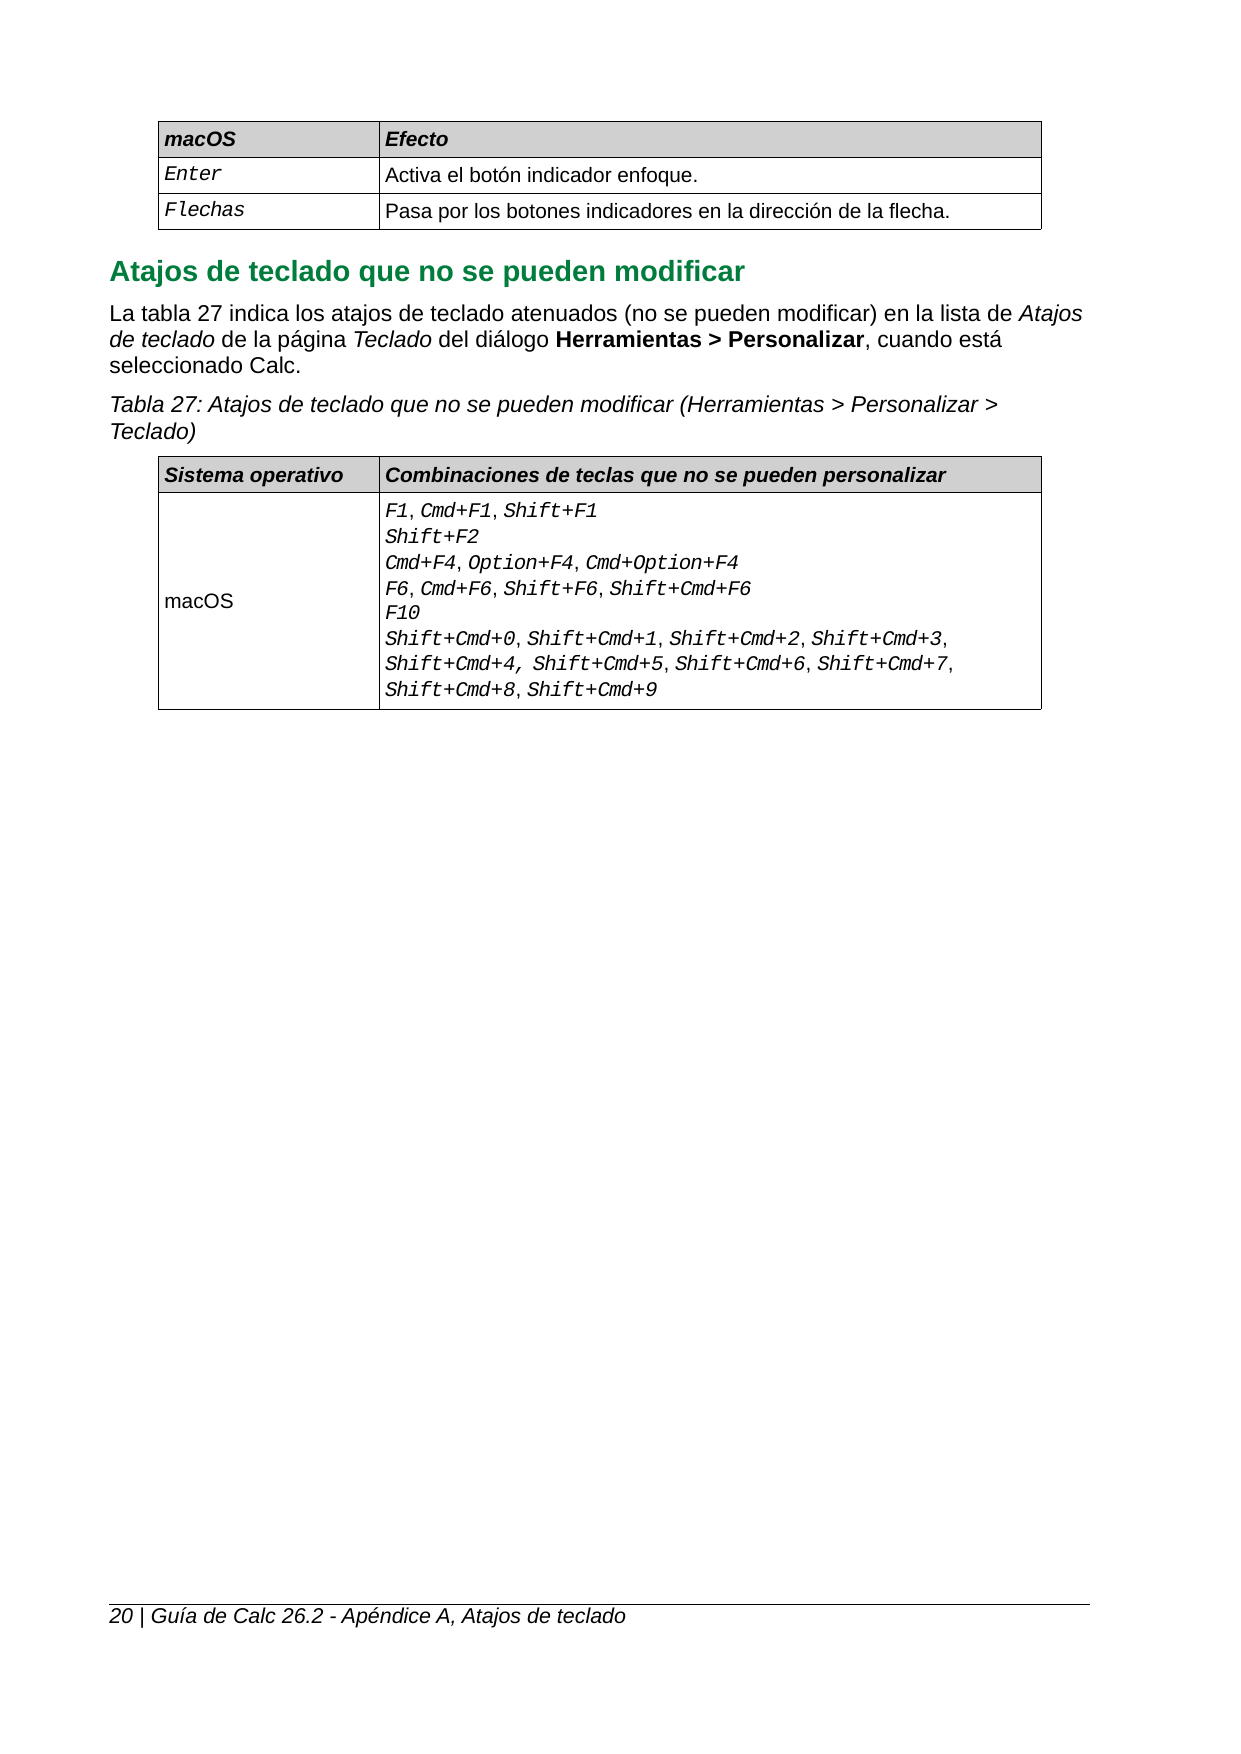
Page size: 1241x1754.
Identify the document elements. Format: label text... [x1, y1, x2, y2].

table_cell Pasa por los botones indicadores en la dirección de la flecha. [380, 194, 1041, 229]
table_header Efecto [380, 122, 1041, 157]
table_cell macOS [159, 493, 379, 709]
table_cell Activa el botón indicador enfoque. [380, 158, 1041, 193]
table_cell F1, Cmd+F1, Shift+F1 Shift+F2 Cmd+F4, Option+F4, Cmd+Option+F4 F6, Cmd+F6, Shift+F6, Shift+Cmd+F6 F10 Shift+Cmd+0, Shift+Cmd+1, Shift+Cmd+2, Shift+Cmd+3, Shift+Cmd+4, Shift+Cmd+5, Shift+Cmd+6, Shift+Cmd+7, Shift+Cmd+8, Shift+Cmd+9 [380, 493, 1041, 709]
text Tabla 27: Atajos de teclado que no se pueden modificar (Herramientas > Personalizar > Teclado) [109, 391, 1090, 444]
text La tabla 27 indica los atajos de teclado atenuados (no se pueden modificar) en la lista de Atajos de teclado de la página Teclado del diálogo Herramientas > Personalizar, cuando está seleccionado Calc. [109, 300, 1090, 379]
table_header Sistema operativo [159, 457, 379, 492]
table_cell Enter [159, 158, 379, 193]
table_header Combinaciones de teclas que no se pueden personalizar [380, 457, 1041, 492]
table_header macOS [159, 122, 379, 157]
subtitle Atajos de teclado que no se pueden modificar [109, 254, 1090, 287]
table_cell Flechas [159, 194, 379, 229]
